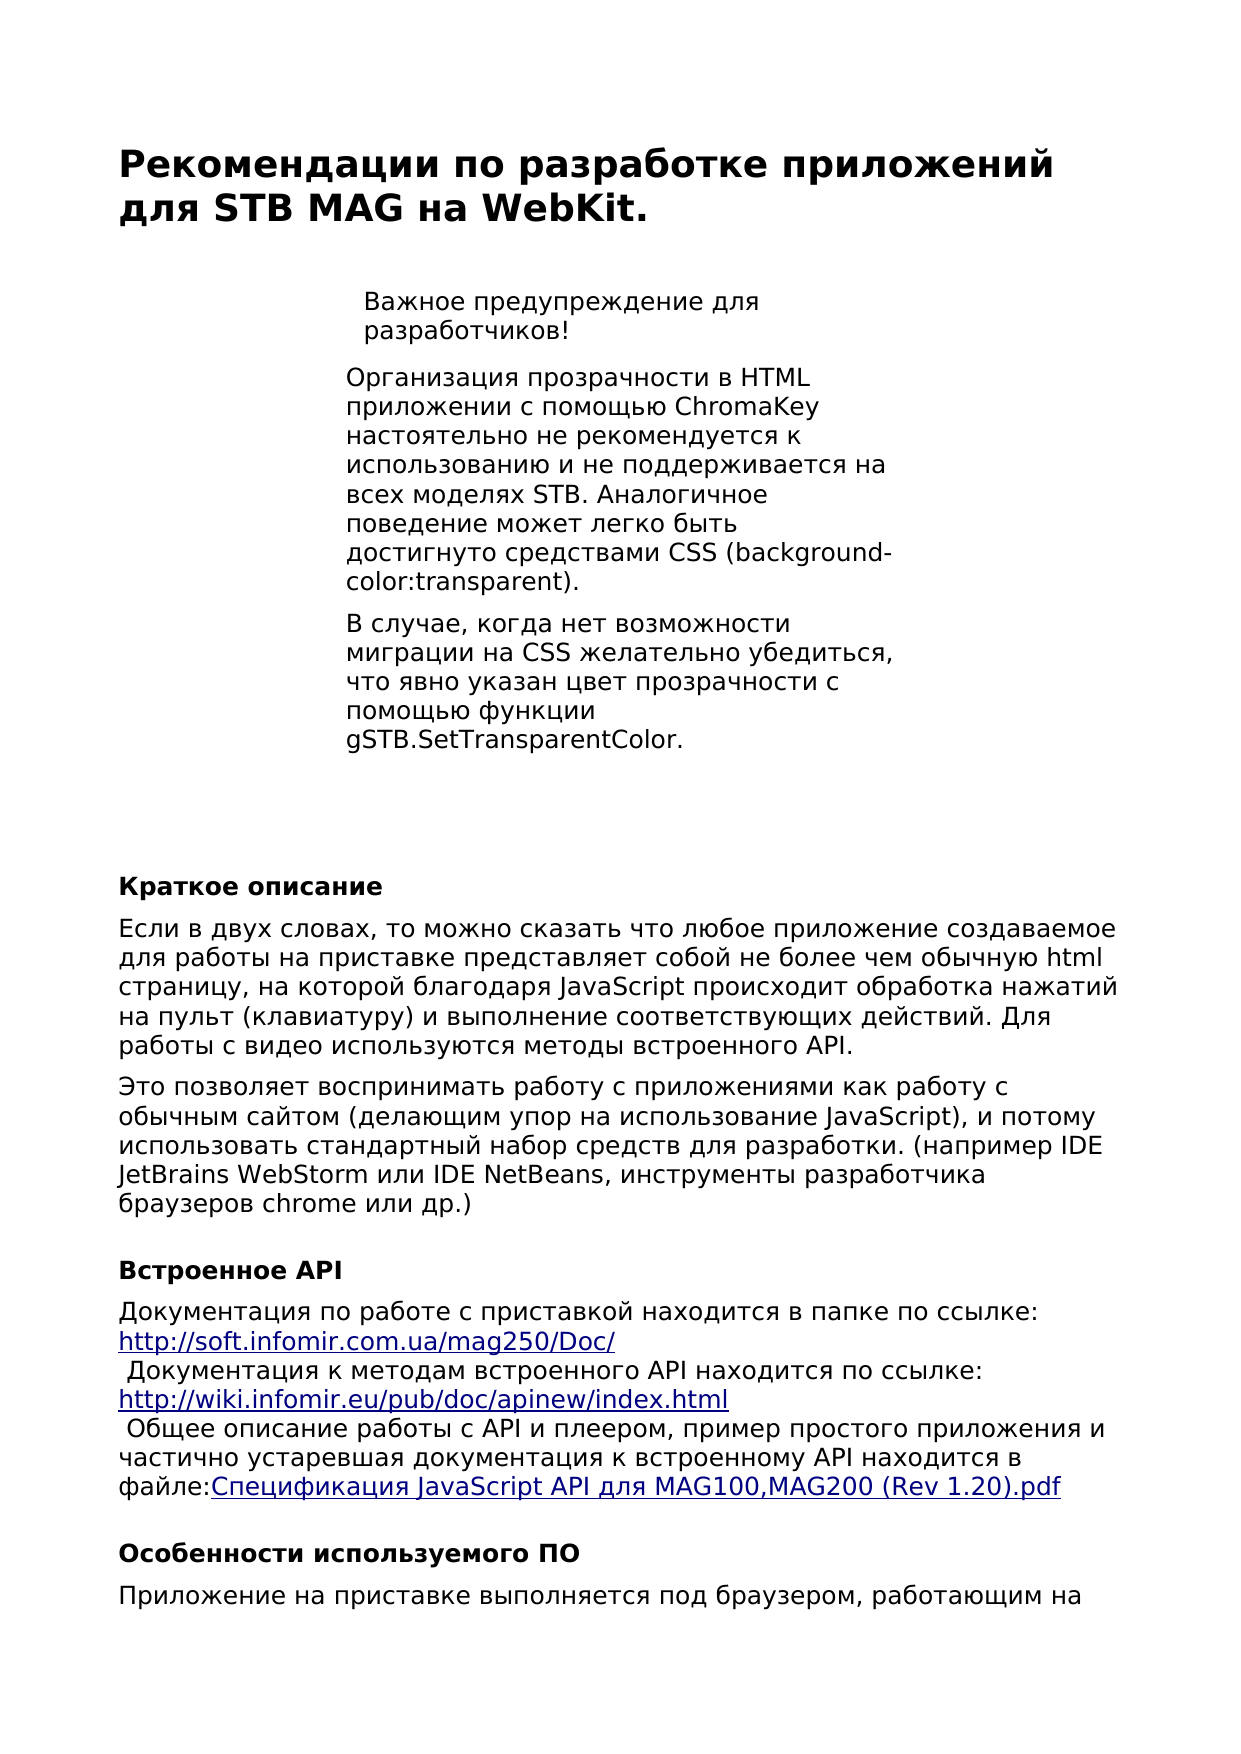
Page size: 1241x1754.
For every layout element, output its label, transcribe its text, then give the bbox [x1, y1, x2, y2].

text Если в двух словах, то можно сказать что любое приложение создаваемое для работы на приставке представляет собой не более чем обычную html страницу, на которой благодаря JavaScript происходит обработка нажатий на пульт (клавиатуру) и выполнение соответствующих действий. Для работы с видео используются методы встроенного API. [118, 914, 1122, 1060]
text Приложение на приставке выполняется под браузером, работающим на [118, 1581, 1122, 1610]
subtitle Особенности используемого ПО [118, 1539, 1122, 1568]
subtitle Краткое описание [118, 872, 1122, 902]
text Это позволяет воспринимать работу с приложениями как работу с обычным сайтом (делающим упор на использование JavaScript), и потому использовать стандартный набор средств для разработки. (например IDE JetBrains WebStorm или IDE NetBeans, инструменты разработчика браузеров chrome или др.) [118, 1072, 1122, 1218]
subtitle Рекомендации по разработке приложений для STB MAG на WebKit. [118, 143, 1122, 230]
text Документация по работе с приставкой находится в папке по ссылке: http://soft.infomir.com.ua/mag250/Doc/ Документация к методам встроенного API находится по ссылке: http://wiki.infomir.eu/pub/doc/apinew/index.html Общее описание работы с API и плеером, пример простого приложения и частично устаревшая документация к встроенному API находится в файле:Спецификация JavaScript API для MAG100,MAG200 (Rev 1.20).pdf [118, 1297, 1122, 1502]
table_header Важное предупреждение для разработчиков! Организация прозрачности в HTML приложении с помощью ChromaKey настоятельно не рекомендуется к использованию и не поддерживается на всех моделях STB. Аналогичное поведение может легко быть достигнуто средствами CSS (background-color:transparent). В случае, когда нет возможности миграции на CSS желательно убедиться, что явно указан цвет прозрачности с помощью функции gSTB.SetTransparentColor. [328, 252, 912, 785]
subtitle Встроенное API [118, 1256, 1122, 1285]
